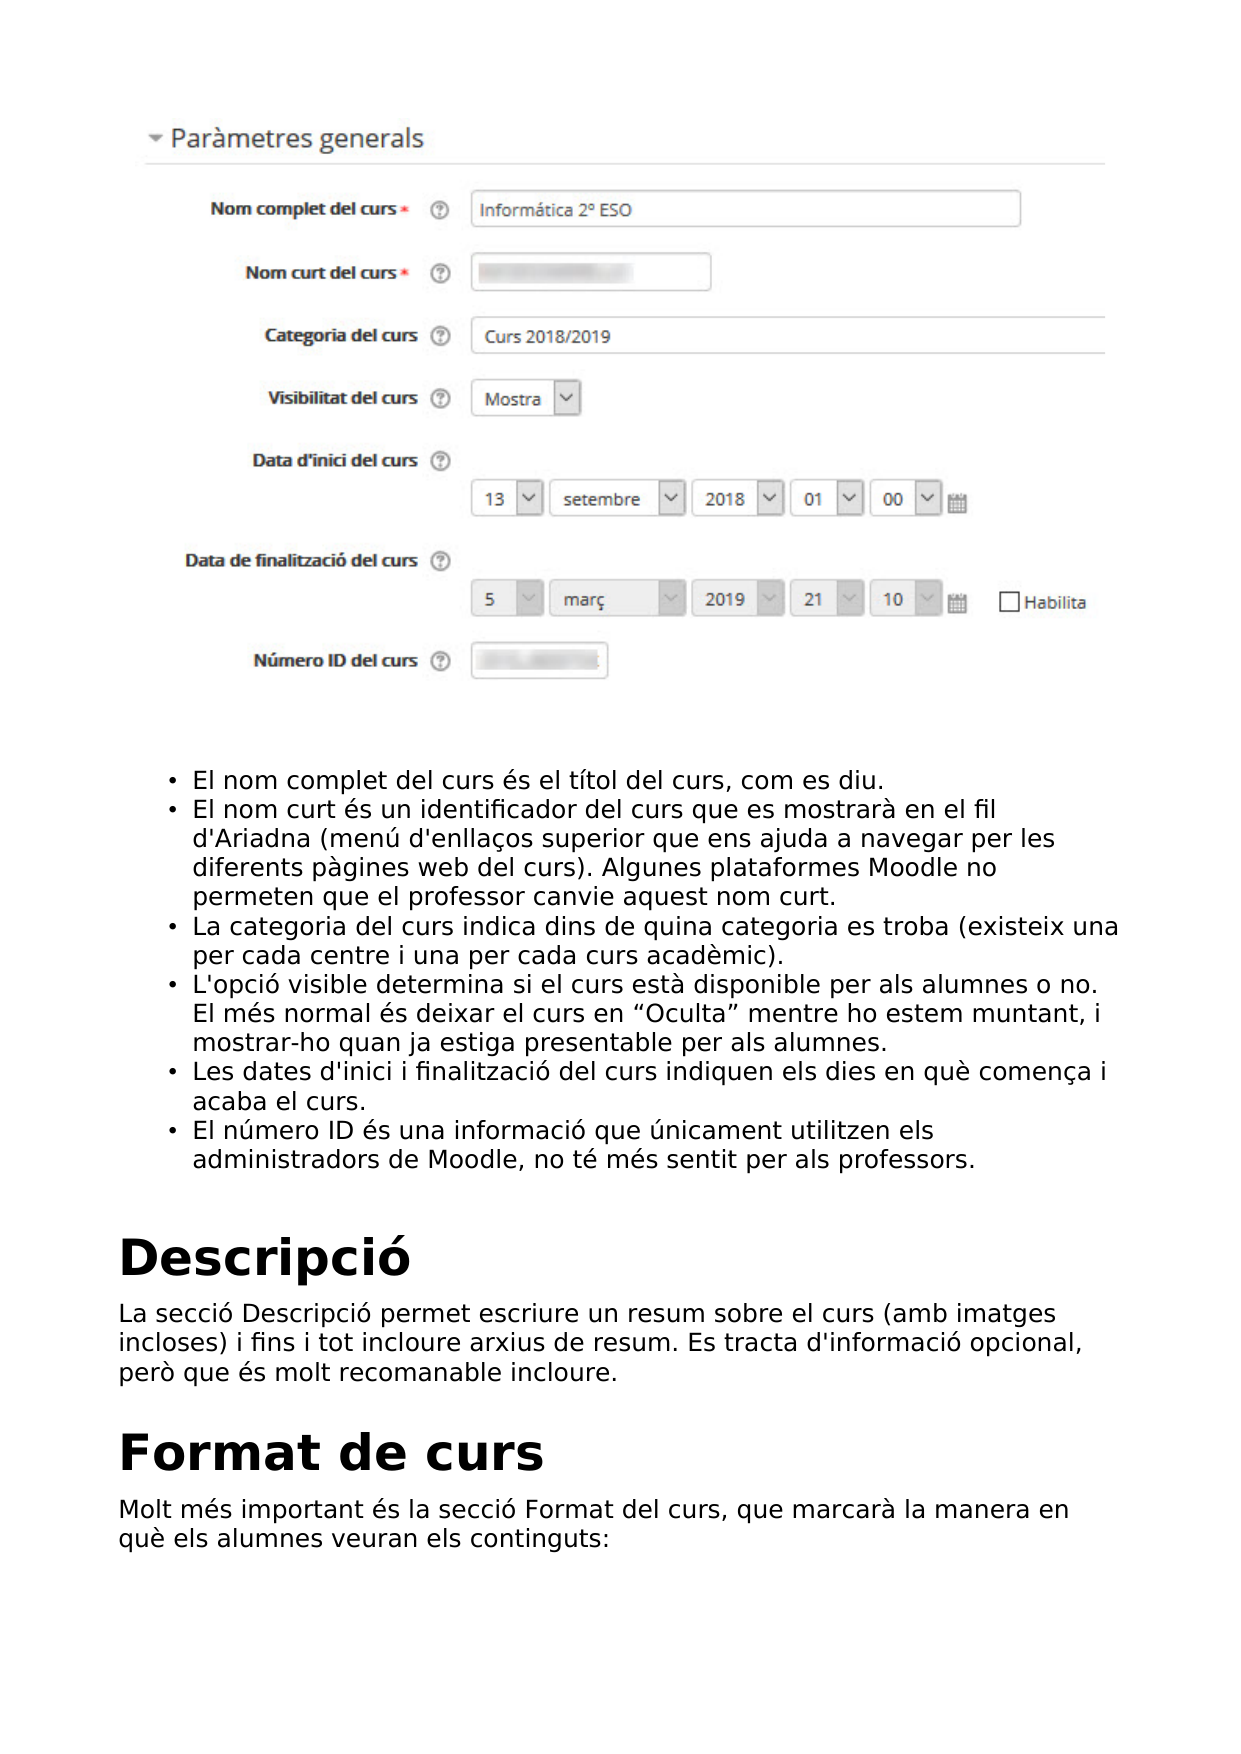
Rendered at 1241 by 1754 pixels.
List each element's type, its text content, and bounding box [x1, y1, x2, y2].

subtitle Descripció [118, 1229, 1122, 1287]
list Les dates d'inici i finalització del curs indiquen els dies en què comença i acaba el curs. [177, 1057, 1122, 1116]
list El nom complet del curs és el títol del curs, com es diu. [177, 766, 1122, 795]
list El nom curt és un identificador del curs que es mostrarà en el fil d'Ariadna (menú d'enllaços superior que ens ajuda a navegar per les diferents pàgines web del curs). Algunes plataformes Moodle no permeten que el professor canvie aquest nom curt. [177, 795, 1122, 912]
list La categoria del curs indica dins de quina categoria es troba (existeix una per cada centre i una per cada curs acadèmic). [177, 912, 1122, 970]
text Molt més important és la secció Format del curs, que marcarà la manera en què els alumnes veuran els continguts: [118, 1495, 1122, 1553]
picture [135, 118, 1106, 695]
list L'opció visible determina si el curs està disponible per als alumnes o no. El més normal és deixar el curs en “Oculta” mentre ho estem muntant, i mostrar-ho quan ja estiga presentable per als alumnes. [177, 970, 1122, 1057]
list El número ID és una informació que únicament utilitzen els administradors de Moodle, no té més sentit per als professors. [177, 1116, 1122, 1174]
text La secció Descripció permet escriure un resum sobre el curs (amb imatges incloses) i fins i tot incloure arxius de resum. Es tracta d'informació opcional, però que és molt recomanable incloure. [118, 1299, 1122, 1387]
subtitle Format de curs [118, 1424, 1122, 1483]
